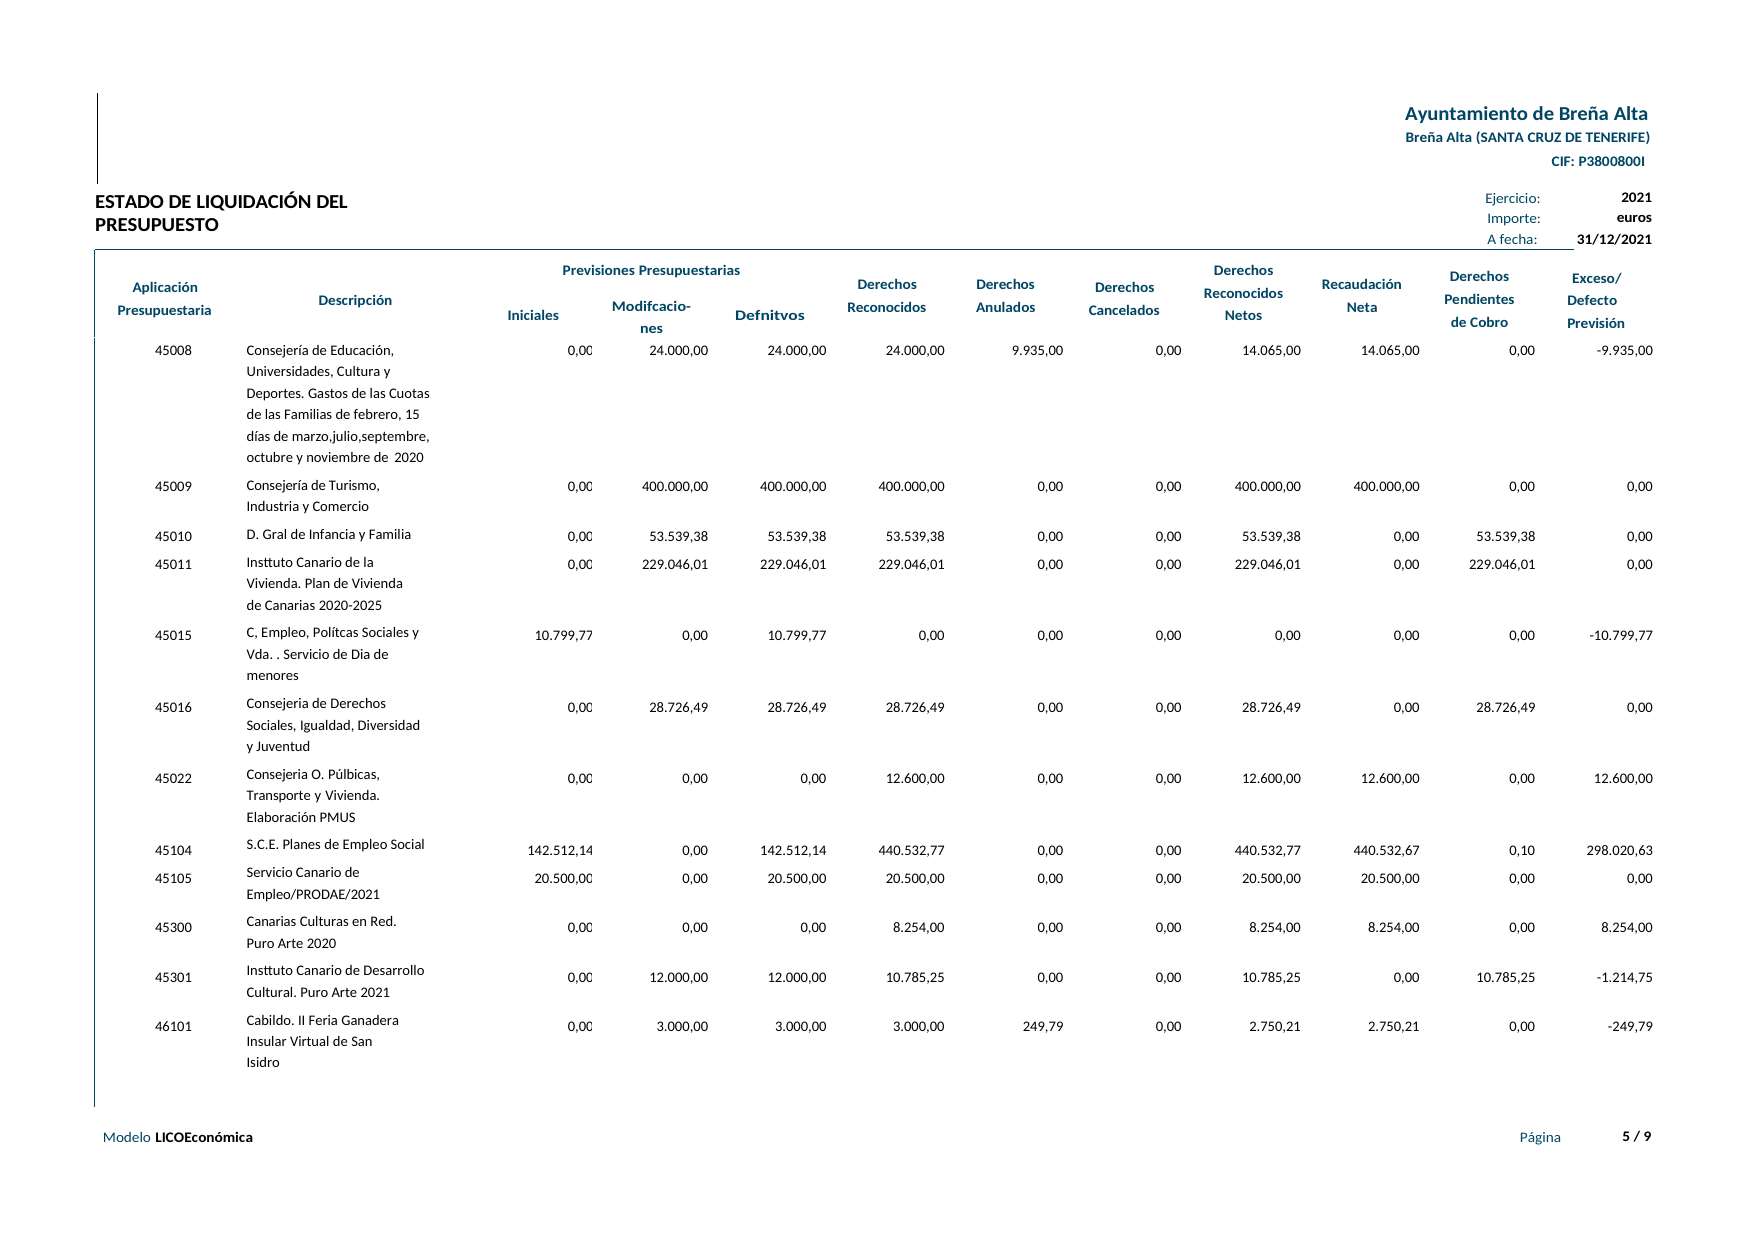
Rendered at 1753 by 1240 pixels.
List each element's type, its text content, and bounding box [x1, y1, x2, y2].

text C, Empleo, Polítcas Sociales y Vda. . Servicio de Dia de menores [246, 624, 421, 684]
text -1.214,75 [1539, 968, 1653, 986]
text 0,00 [474, 769, 592, 787]
text 12.600,00 [1303, 769, 1419, 787]
text 0,00 [946, 869, 1063, 887]
text Canarias Culturas en Red. Puro Arte 2020 [246, 913, 427, 952]
text 0,00 [1065, 869, 1181, 887]
text 12.600,00 [1539, 769, 1653, 787]
text 45010 [155, 527, 236, 545]
text 0,00 [1539, 527, 1653, 545]
text 5 / 9 [1622, 1128, 1653, 1145]
text 20.500,00 [1303, 869, 1419, 887]
text Breña Alta (SANTA CRUZ DE TENERIFE) [98, 128, 1650, 146]
text 28.726,49 [711, 698, 826, 716]
text Servicio Canario de Empleo/PRODAE/2021 [246, 863, 382, 903]
text 0,00 [946, 555, 1063, 573]
text Consejeria O. Púlbicas, Transporte y Vivienda. Elaboración PMUS [246, 765, 380, 826]
text 53.539,38 [1184, 527, 1301, 545]
text 440.532,77 [1184, 841, 1301, 859]
text 0,00 [474, 527, 592, 545]
text Derechos Reconocidos Netos [1203, 261, 1283, 324]
text -9.935,00 [1539, 341, 1653, 359]
text Modifcacio- nes [612, 293, 693, 337]
text -10.799,77 [1539, 627, 1653, 644]
text CIF: P3800800I [98, 152, 1645, 169]
text 14.065,00 [1184, 341, 1301, 359]
text 12.600,00 [828, 769, 944, 787]
text 0,00 [1303, 698, 1419, 716]
text 12.600,00 [1184, 769, 1301, 787]
text 28.726,49 [1421, 698, 1535, 716]
text 0,00 [592, 627, 708, 644]
text Ayuntamiento de Breña Alta [98, 101, 1648, 125]
text Consejería de Turismo, Industria y Comercio [246, 476, 382, 515]
text Previsiones Presupuestarias [562, 261, 828, 279]
text 28.726,49 [1184, 698, 1301, 716]
text -249,79 [1539, 1018, 1653, 1035]
text Descripción [316, 291, 394, 309]
text 24.000,00 [828, 341, 944, 359]
text 28.726,49 [592, 698, 708, 716]
text Ejercicio: Importe: A fecha: [1485, 189, 1542, 248]
text 0,00 [474, 555, 592, 573]
text 8.254,00 [1184, 918, 1301, 936]
text 0,00 [1303, 527, 1419, 545]
text 53.539,38 [1421, 527, 1535, 545]
text 0,00 [946, 698, 1063, 716]
text 0,00 [1065, 1018, 1181, 1035]
text 12.000,00 [711, 968, 826, 986]
text S.C.E. Planes de Empleo Social [246, 835, 474, 853]
text 0,00 [592, 769, 708, 787]
text 0,00 [1421, 627, 1535, 644]
text 0,00 [1303, 627, 1419, 644]
text 0,00 [1065, 968, 1181, 986]
text 0,00 [1065, 769, 1181, 787]
text 24.000,00 [711, 341, 826, 359]
text 400.000,00 [711, 478, 826, 495]
text 20.500,00 [828, 869, 944, 887]
text 45104 [155, 841, 236, 859]
text 0,00 [474, 698, 592, 716]
text 229.046,01 [711, 555, 826, 573]
text Iniciales [507, 307, 592, 324]
text 0,00 [1065, 698, 1181, 716]
text 46101 [155, 1018, 236, 1035]
text 298.020,63 [1539, 841, 1653, 859]
text 0,00 [592, 869, 708, 887]
text 8.254,00 [1303, 918, 1419, 936]
text 10.799,77 [474, 627, 592, 644]
text 20.500,00 [711, 869, 826, 887]
text 0,00 [1421, 769, 1535, 787]
text 0,00 [711, 918, 826, 936]
text 53.539,38 [592, 527, 708, 545]
text 0,00 [1303, 555, 1419, 573]
text 0,00 [946, 769, 1063, 787]
text 45008 [155, 341, 236, 359]
text 229.046,01 [1184, 555, 1301, 573]
text 0,00 [1421, 341, 1535, 359]
text 45022 [155, 769, 236, 787]
text 0,00 [1184, 627, 1301, 644]
text Consejeria de Derechos Sociales, Igualdad, Diversidad y Juventud [246, 694, 430, 755]
text 0,00 [1065, 341, 1181, 359]
text 0,00 [1421, 918, 1535, 936]
text 10.799,77 [711, 627, 826, 644]
text 8.254,00 [1539, 918, 1653, 936]
text 20.500,00 [1184, 869, 1301, 887]
text 45015 [155, 627, 236, 644]
text Insttuto Canario de Desarrollo Cultural. Puro Arte 2021 [246, 962, 427, 1001]
text 45016 [155, 698, 236, 716]
text 10.785,25 [1421, 968, 1535, 986]
text ESTADO DE LIQUIDACIÓN DEL PRESUPUESTO [95, 190, 475, 236]
text 0,00 [1303, 968, 1419, 986]
text 229.046,01 [828, 555, 944, 573]
text 400.000,00 [828, 478, 944, 495]
text Página [1519, 1128, 1563, 1146]
text 0,00 [946, 527, 1063, 545]
text 9.935,00 [946, 341, 1063, 359]
text 8.254,00 [828, 918, 944, 936]
text 0,00 [474, 341, 592, 359]
text Derechos Cancelados [1088, 278, 1161, 319]
text 0,00 [592, 918, 708, 936]
text 0,00 [946, 918, 1063, 936]
text 14.065,00 [1303, 341, 1419, 359]
text 0,00 [828, 627, 944, 644]
text Aplicación Presupuestaria [117, 278, 214, 319]
text 0,00 [946, 627, 1063, 644]
text Recaudación Neta [1322, 276, 1403, 316]
text 12.000,00 [592, 968, 708, 986]
text 0,10 [1421, 841, 1535, 859]
text D. Gral de Infancia y Familia [246, 525, 474, 543]
text 0,00 [1421, 478, 1535, 495]
text 0,00 [474, 968, 592, 986]
text 53.539,38 [828, 527, 944, 545]
text 400.000,00 [1184, 478, 1301, 495]
text 440.532,67 [1303, 841, 1419, 859]
text 0,00 [474, 1018, 592, 1035]
text 0,00 [1065, 627, 1181, 644]
text 0,00 [1421, 869, 1535, 887]
text Cabildo. II Feria Ganadera Insular Virtual de San Isidro [246, 1011, 408, 1071]
text Derechos Reconocidos [847, 275, 928, 316]
text Insttuto Canario de la Vivienda. Plan de Vivienda de Canarias 2020-2025 [246, 553, 420, 614]
text Derechos Anulados [976, 276, 1038, 316]
text 249,79 [946, 1018, 1063, 1035]
text Defnitvos [735, 307, 828, 324]
text 0,00 [1421, 1018, 1535, 1035]
text 0,00 [1065, 841, 1181, 859]
text 3.000,00 [711, 1018, 826, 1035]
text 45009 [155, 478, 236, 495]
text 0,00 [1065, 555, 1181, 573]
text 440.532,77 [828, 841, 944, 859]
text 45011 [155, 555, 236, 573]
text 0,00 [1065, 918, 1181, 936]
text 2.750,21 [1303, 1018, 1419, 1035]
text 0,00 [946, 968, 1063, 986]
text 0,00 [474, 478, 592, 495]
text Consejería de Educación, Universidades, Cultura y Deportes. Gastos de las Cuotas de las Familias de febrero, 15 días de marzo,julio,septembre, octubre y noviembre de 2020 [246, 341, 432, 466]
text 0,00 [1065, 478, 1181, 495]
text 20.500,00 [474, 869, 592, 887]
text 142.512,14 [711, 841, 826, 859]
text Exceso/ Defecto Previsión [1567, 269, 1626, 332]
text 24.000,00 [592, 341, 708, 359]
text 0,00 [711, 769, 826, 787]
text 0,00 [1539, 478, 1653, 495]
text 0,00 [1539, 698, 1653, 716]
text Modelo LICOEconómica [103, 1128, 266, 1146]
text 142.512,14 [474, 841, 592, 859]
text 0,00 [474, 918, 592, 936]
text 45105 [155, 869, 236, 887]
text 400.000,00 [1303, 478, 1419, 495]
text 400.000,00 [592, 478, 708, 495]
text 53.539,38 [711, 527, 826, 545]
text 45300 [155, 918, 236, 936]
text 0,00 [1539, 555, 1653, 573]
text 3.000,00 [592, 1018, 708, 1035]
text 10.785,25 [1184, 968, 1301, 986]
text 10.785,25 [828, 968, 944, 986]
text Derechos Pendientes de Cobro [1444, 268, 1515, 331]
text 2.750,21 [1184, 1018, 1301, 1035]
text 0,00 [592, 841, 708, 859]
text 28.726,49 [828, 698, 944, 716]
text 229.046,01 [1421, 555, 1535, 573]
text 0,00 [1539, 869, 1653, 887]
text 0,00 [946, 841, 1063, 859]
text 2021 [1621, 188, 1654, 206]
text 229.046,01 [592, 555, 708, 573]
text 0,00 [1065, 527, 1181, 545]
text euros 31/12/2021 [1577, 208, 1654, 248]
text 3.000,00 [828, 1018, 944, 1035]
text 0,00 [946, 478, 1063, 495]
text 45301 [155, 968, 236, 986]
